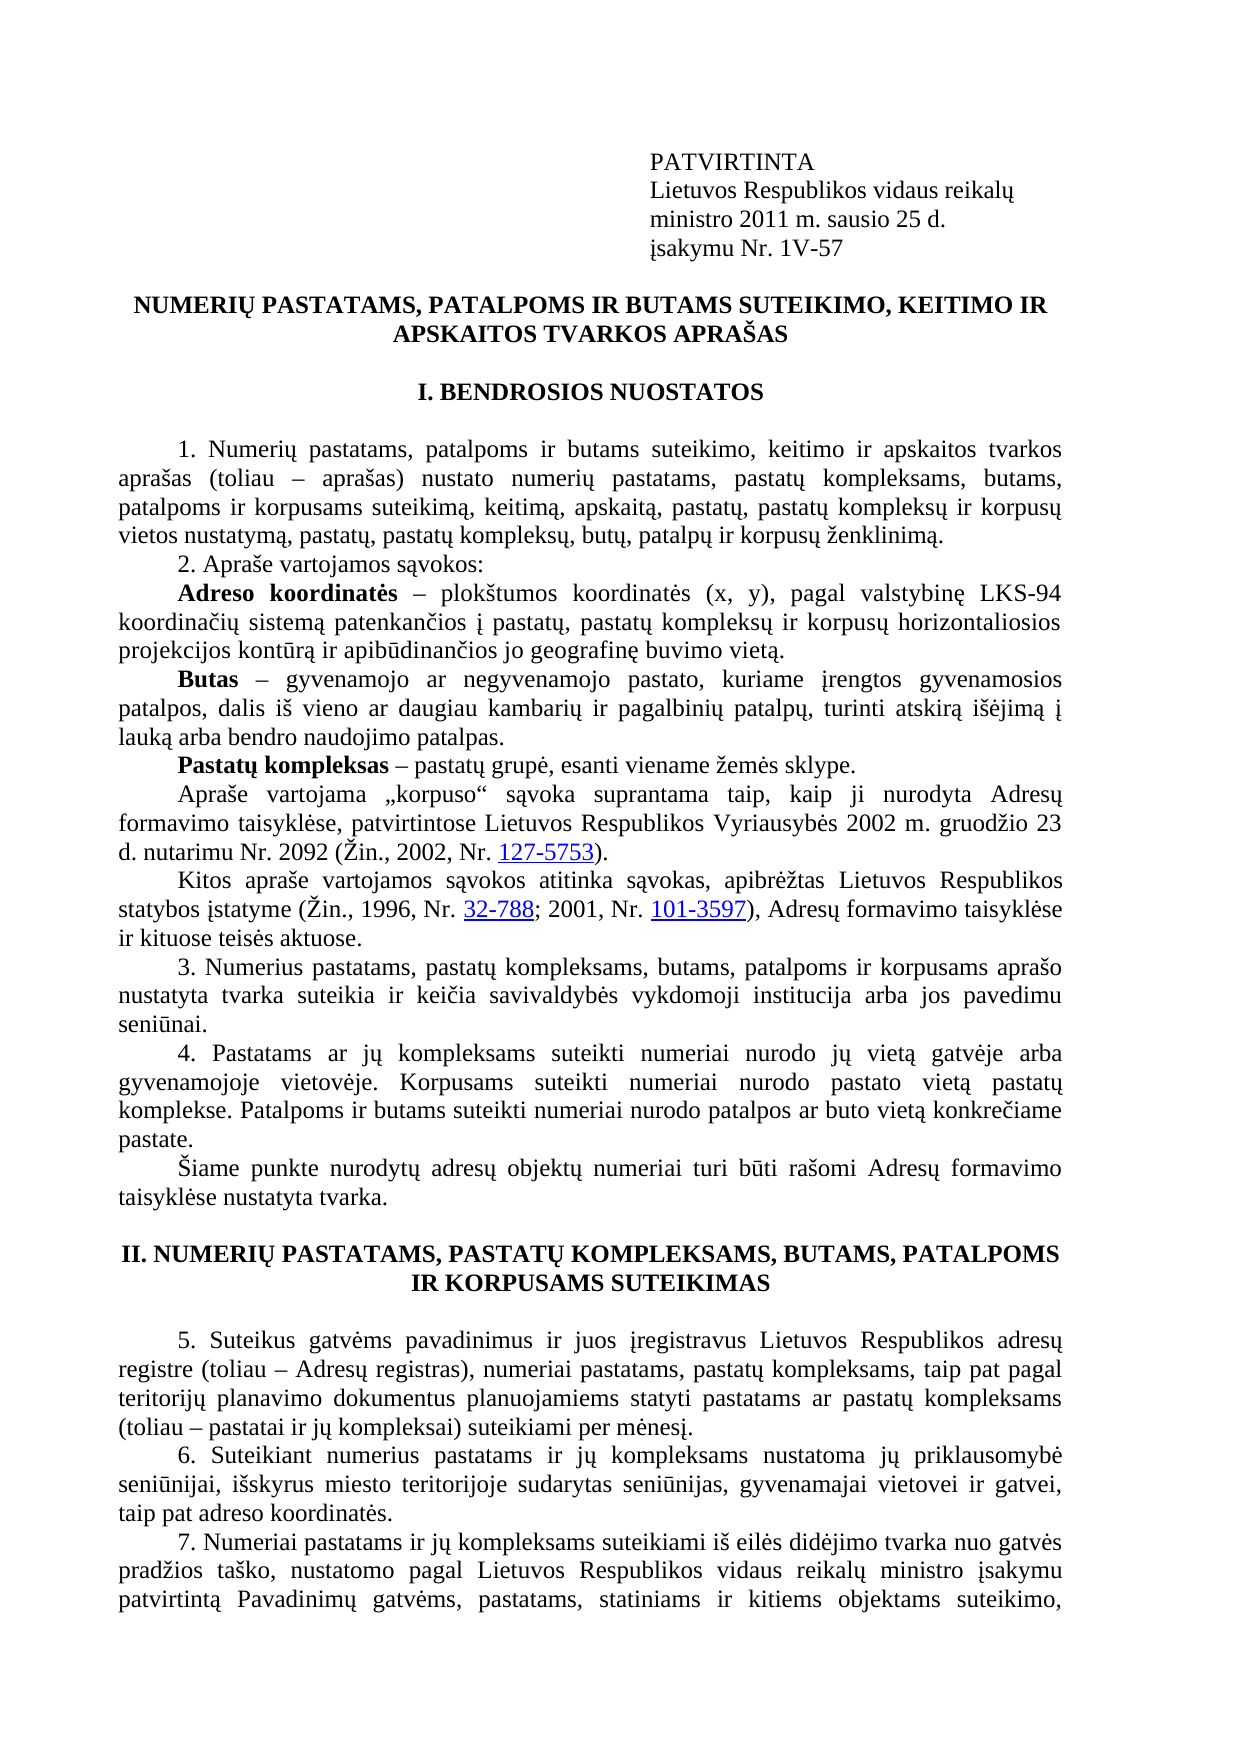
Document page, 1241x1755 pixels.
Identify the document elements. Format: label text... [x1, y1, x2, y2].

text Lietuvos Respublikos vidaus reikalų [118, 176, 1063, 204]
text 2. Apraše vartojamos sąvokos: [118, 549, 1063, 578]
text įsakymu Nr. 1V-57 [118, 233, 1063, 262]
text 4. Pastatams ar jų kompleksams suteikti numeriai nurodo jų vietą gatvėje arba gyvenamojoje vietovėje. Korpusams suteikti numeriai nurodo pastato vietą pastatų komplekse. Patalpoms ir butams suteikti numeriai nurodo patalpos ar buto vietą konkrečiame pastate. [118, 1038, 1063, 1153]
text 3. Numerius pastatams, pastatų kompleksams, butams, patalpoms ir korpusams aprašo nustatyta tvarka suteikia ir keičia savivaldybės vykdomoji institucija arba jos pavedimu seniūnai. [118, 952, 1063, 1038]
text NUMERIŲ PASTATAMS, PATALPOMS IR BUTAMS SUTEIKIMO, KEITIMO IR APSKAITOS TVARKOS APRAŠAS [118, 291, 1063, 348]
text 5. Suteikus gatvėms pavadinimus ir juos įregistravus Lietuvos Respublikos adresų registre (toliau – Adresų registras), numeriai pastatams, pastatų kompleksams, taip pat pagal teritorijų planavimo dokumentus planuojamiems statyti pastatams ar pastatų kompleksams (toliau – pastatai ir jų kompleksai) suteikiami per mėnesį. [118, 1326, 1063, 1441]
text 7. Numeriai pastatams ir jų kompleksams suteikiami iš eilės didėjimo tvarka nuo gatvės pradžios taško, nustatomo pagal Lietuvos Respublikos vidaus reikalų ministro įsakymu patvirtintą Pavadinimų gatvėms, pastatams, statiniams ir kitiems objektams suteikimo, [118, 1527, 1063, 1613]
text Butas – gyvenamojo ar negyvenamojo pastato, kuriame įrengtos gyvenamosios patalpos, dalis iš vieno ar daugiau kambarių ir pagalbinių patalpų, turinti atskirą išėjimą į lauką arba bendro naudojimo patalpas. [118, 664, 1063, 751]
text 1. Numerių pastatams, patalpoms ir butams suteikimo, keitimo ir apskaitos tvarkos aprašas (toliau – aprašas) nustato numerių pastatams, pastatų kompleksams, butams, patalpoms ir korpusams suteikimą, keitimą, apskaitą, pastatų, pastatų kompleksų ir korpusų vietos nustatymą, pastatų, pastatų kompleksų, butų, patalpų ir korpusų ženklinimą. [118, 434, 1063, 549]
text ministro 2011 m. sausio 25 d. [118, 204, 1063, 233]
text Apraše vartojama „korpuso“ sąvoka suprantama taip, kaip ji nurodyta Adresų formavimo taisyklėse, patvirtintose Lietuvos Respublikos Vyriausybės 2002 m. gruodžio 23 d. nutarimu Nr. 2092 (Žin., 2002, Nr. 127-5753). [118, 779, 1063, 866]
text Kitos apraše vartojamos sąvokos atitinka sąvokas, apibrėžtas Lietuvos Respublikos statybos įstatyme (Žin., 1996, Nr. 32-788; 2001, Nr. 101-3597), Adresų formavimo taisyklėse ir kituose teisės aktuose. [118, 866, 1063, 952]
text Pastatų kompleksas – pastatų grupė, esanti viename žemės sklype. [118, 751, 1063, 779]
text I. BENDROSIOS NUOSTATOS [118, 377, 1063, 406]
text II. NUMERIŲ pastatams, PASTATŲ kompleksams, butams, PATALPOMS ir korpusams SUTEIKIMAS [118, 1239, 1063, 1297]
text Adreso koordinatės – plokštumos koordinatės (x, y), pagal valstybinę LKS-94 koordinačių sistemą patenkančios į pastatų, pastatų kompleksų ir korpusų horizontaliosios projekcijos kontūrą ir apibūdinančios jo geografinę buvimo vietą. [118, 578, 1063, 664]
text 6. Suteikiant numerius pastatams ir jų kompleksams nustatoma jų priklausomybė seniūnijai, išskyrus miesto teritorijoje sudarytas seniūnijas, gyvenamajai vietovei ir gatvei, taip pat adreso koordinatės. [118, 1441, 1063, 1527]
text PATVIRTINTA [118, 147, 1063, 176]
text Šiame punkte nurodytų adresų objektų numeriai turi būti rašomi Adresų formavimo taisyklėse nustatyta tvarka. [118, 1153, 1063, 1211]
